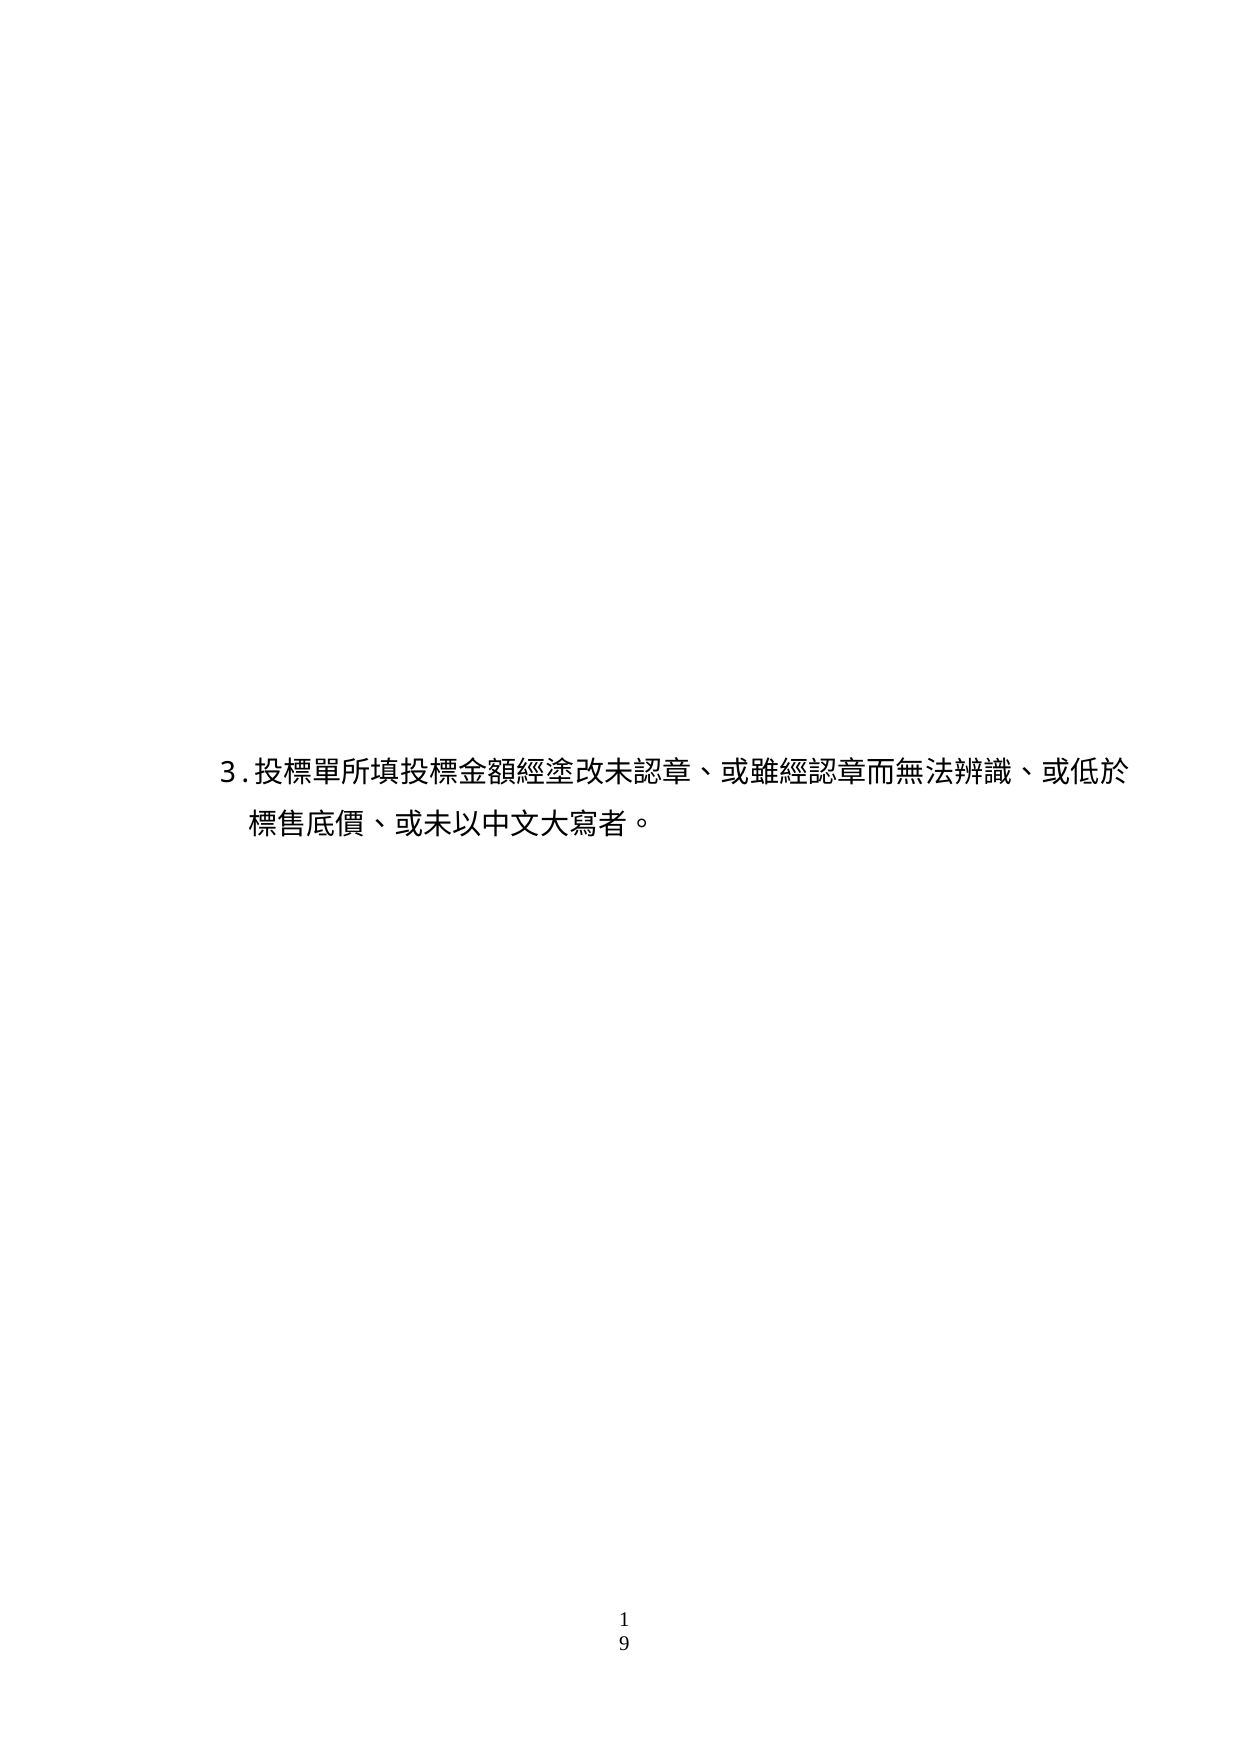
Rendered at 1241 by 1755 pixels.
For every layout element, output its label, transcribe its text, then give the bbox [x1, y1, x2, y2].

text 3.投標單所填投標金額經塗改未認章、或雖經認章而無法辨識、或低於標售底價、或未以中文大寫者。 [219, 741, 1134, 845]
